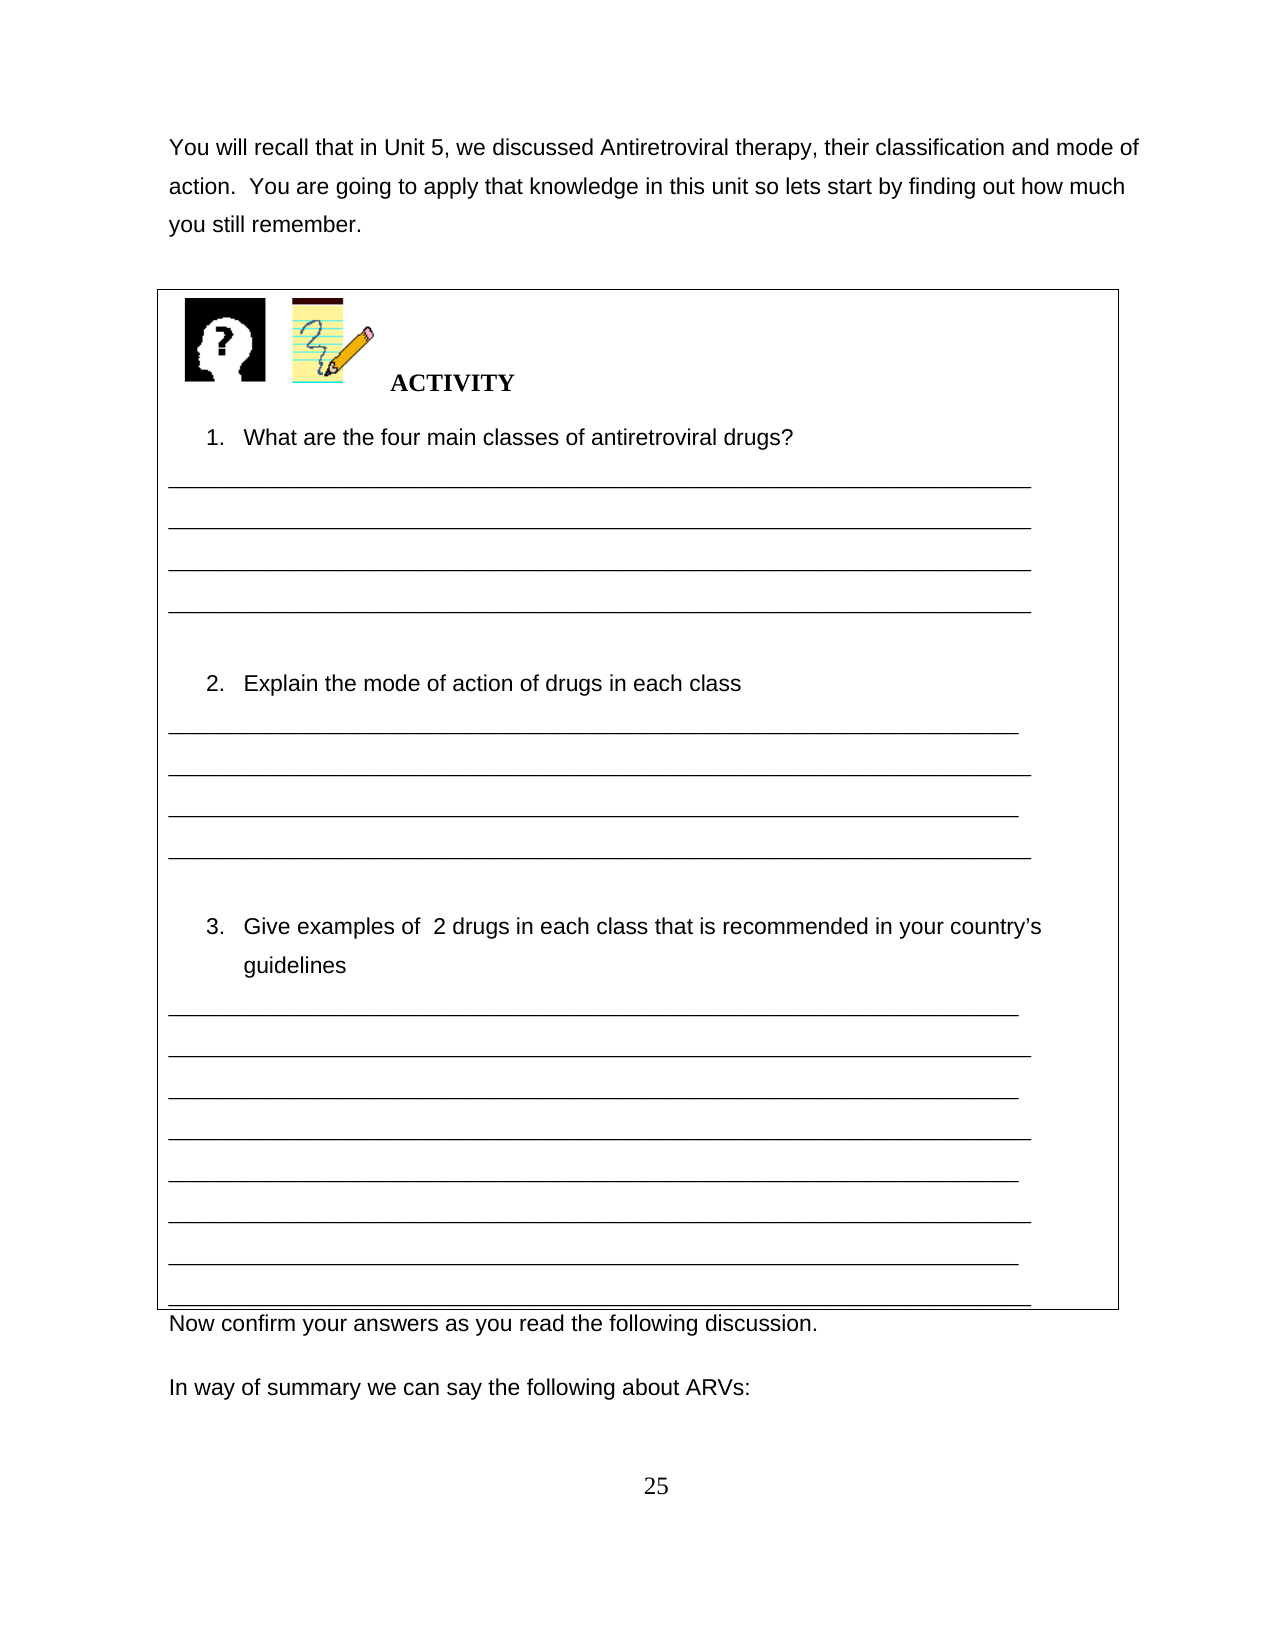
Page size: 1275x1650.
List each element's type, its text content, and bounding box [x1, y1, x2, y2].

text You will recall that in Unit 5, we discussed Antiretroviral therapy, their classification and mode of action. You are going to apply that knowledge in this unit so lets start by finding out how much you still remember. [169, 135, 1144, 237]
text Now confirm your answers as you read the following discussion. [169, 1310, 1144, 1336]
picture [184, 298, 374, 383]
table_header ACTIVITY What are the four main classes of antiretroviral drugs? _____________________________________________________________________ _____________________________________________________________________ _____________________________________________________________________ _____________________________________________________________________ Explain the mode of action of drugs in each class ____________________________________________________________________ _____________________________________________________________________ ____________________________________________________________________ _____________________________________________________________________ Give examples of 2 drugs in each class that is recommended in your country’s guidelines ____________________________________________________________________ _____________________________________________________________________ ____________________________________________________________________ _____________________________________________________________________ ____________________________________________________________________ _____________________________________________________________________ ____________________________________________________________________ _____________________________________________________________________ [158, 290, 1118, 1309]
text In way of summary we can say the following about ARVs: [169, 1374, 1144, 1400]
